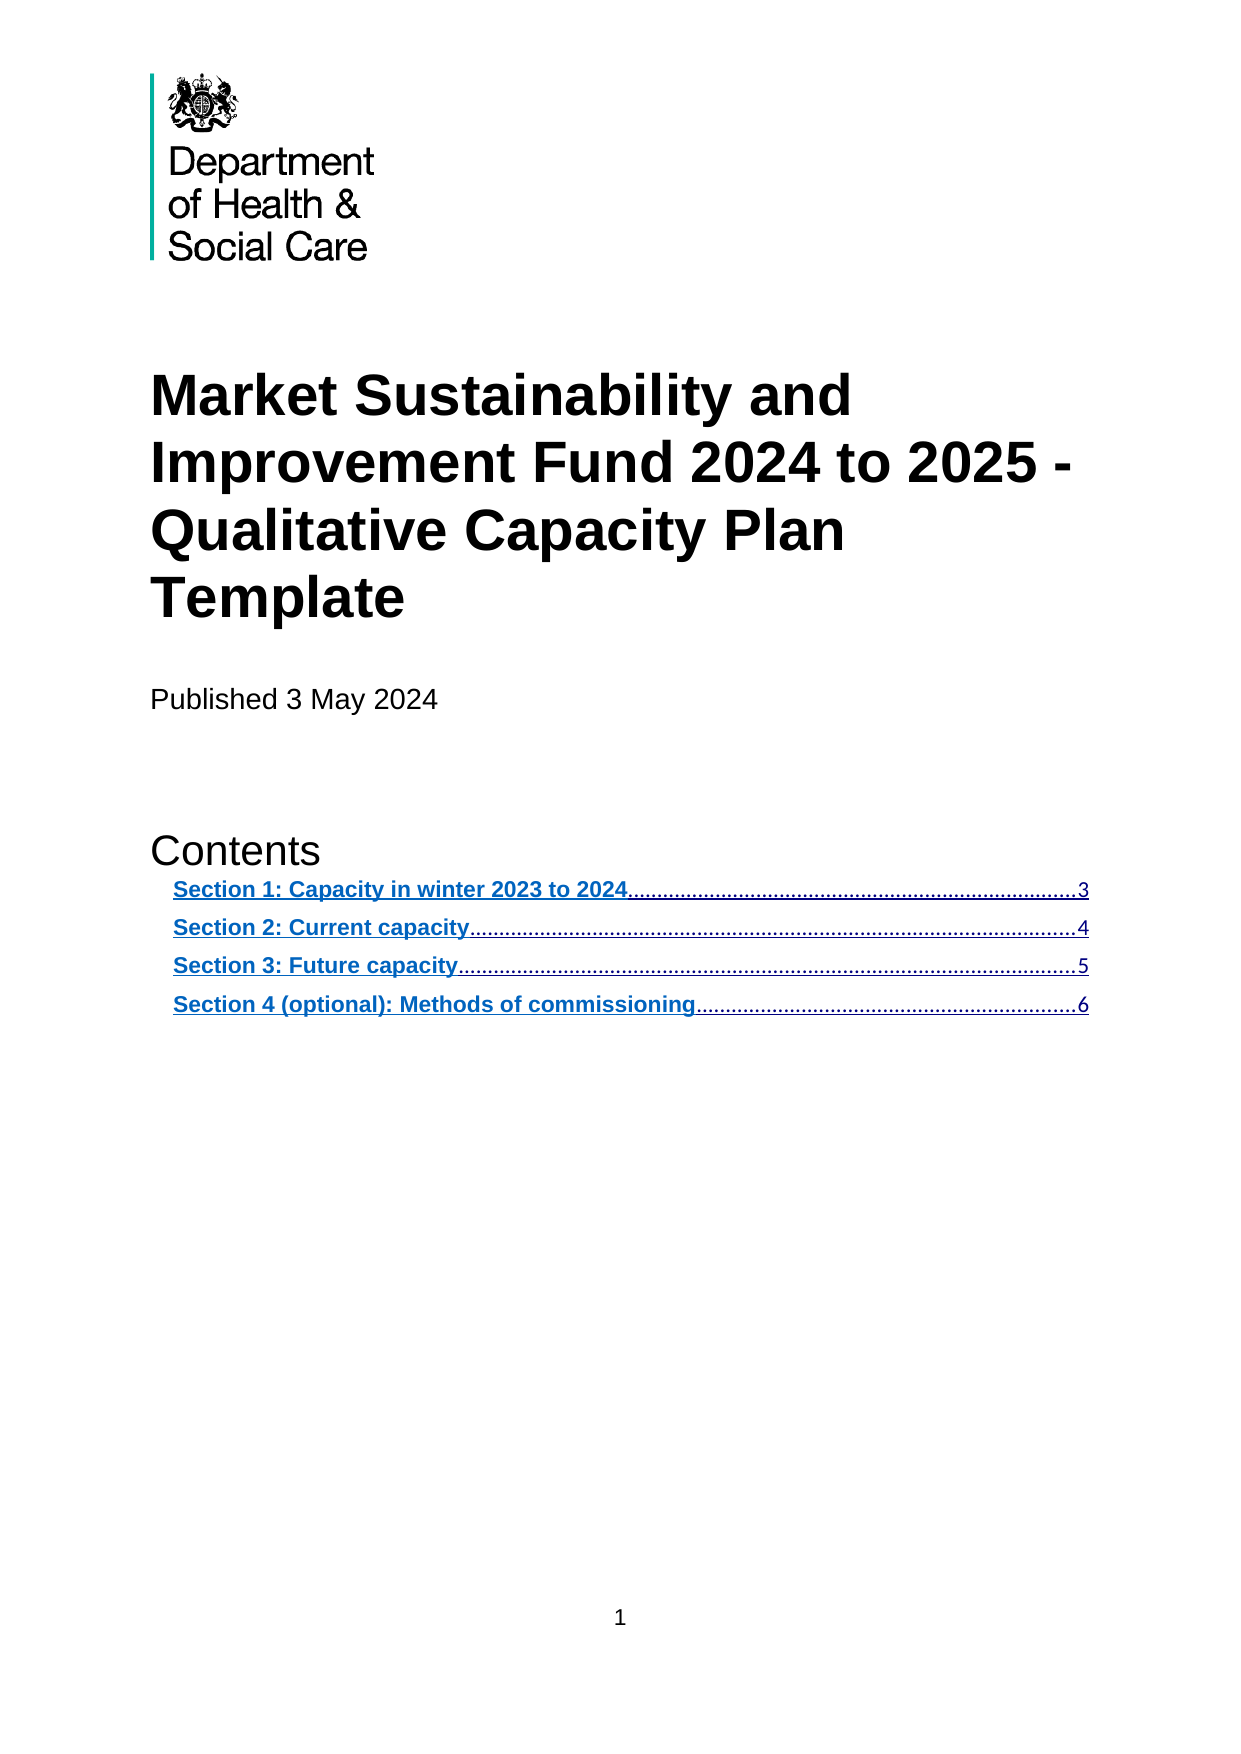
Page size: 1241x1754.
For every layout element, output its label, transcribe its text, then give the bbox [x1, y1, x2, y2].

subtitle Contents [150, 826, 1090, 875]
text Market Sustainability and Improvement Fund 2024 to 2025 - Qualitative Capacity Plan Template [150, 361, 1090, 629]
text Section 2: Current capacity 4 [173, 913, 1090, 941]
text Section 4 (optional): Methods of commissioning 6 [173, 990, 1090, 1018]
text Section 3: Future capacity 5 [173, 952, 1090, 980]
text Section 1: Capacity in winter 2023 to 2024 3 [173, 875, 1090, 903]
subtitle Published 3 May 2024 [150, 682, 1090, 716]
